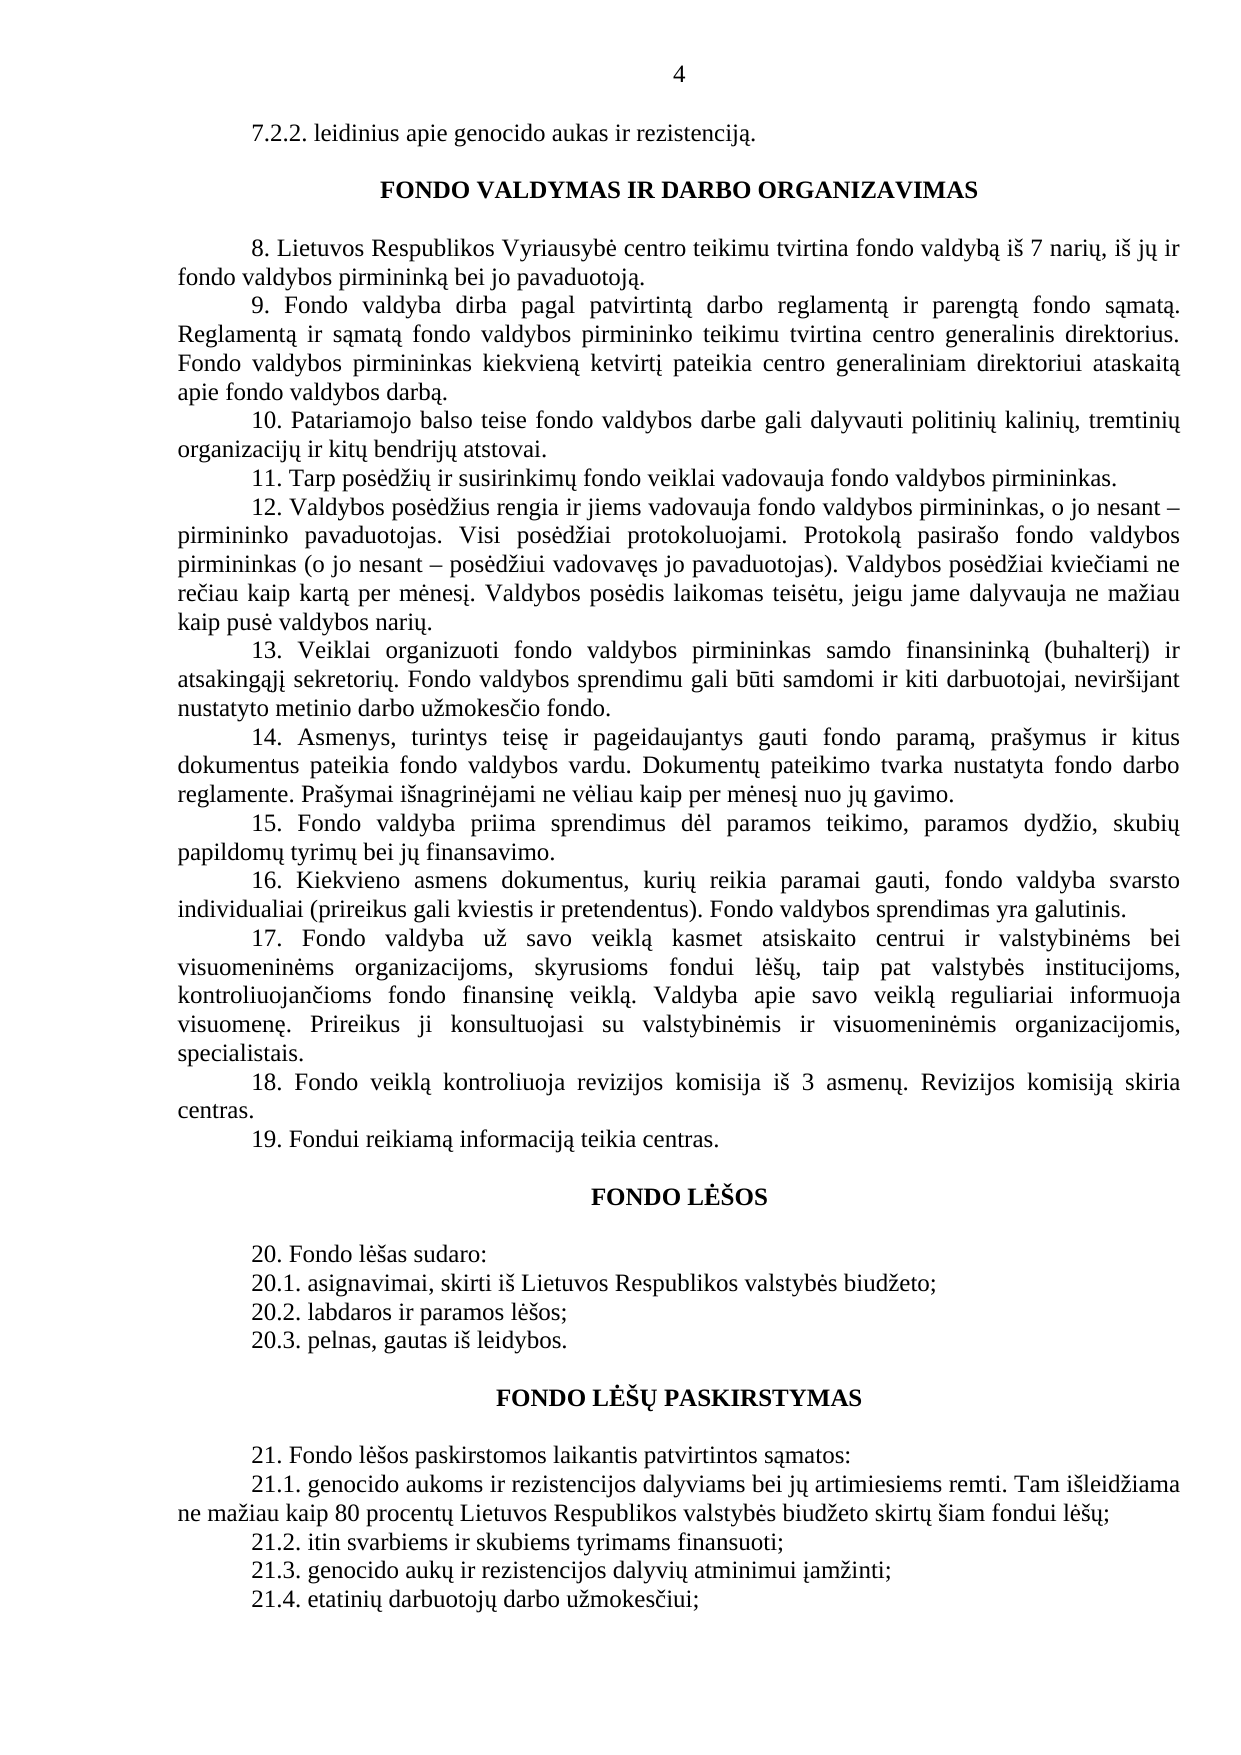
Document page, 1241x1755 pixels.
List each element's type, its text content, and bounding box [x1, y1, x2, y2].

text 16. Kiekvieno asmens dokumentus, kurių reikia paramai gauti, fondo valdyba svarsto individualiai (prireikus gali kviestis ir pretendentus). Fondo valdybos sprendimas yra galutinis. [177, 866, 1181, 923]
text 14. Asmenys, turintys teisę ir pageidaujantys gauti fondo paramą, prašymus ir kitus dokumentus pateikia fondo valdybos vardu. Dokumentų pateikimo tvarka nustatyta fondo darbo reglamente. Prašymai išnagrinėjami ne vėliau kaip per mėnesį nuo jų gavimo. [177, 722, 1181, 808]
text 20.3. pelnas, gautas iš leidybos. [177, 1326, 1181, 1354]
text 21.1. genocido aukoms ir rezistencijos dalyviams bei jų artimiesiems remti. Tam išleidžiama ne mažiau kaip 80 procentų Lietuvos Respublikos valstybės biudžeto skirtų šiam fondui lėšų; [177, 1469, 1181, 1527]
text 18. Fondo veiklą kontroliuoja revizijos komisija iš 3 asmenų. Revizijos komisiją skiria centras. [177, 1067, 1181, 1124]
text 9. Fondo valdyba dirba pagal patvirtintą darbo reglamentą ir parengtą fondo sąmatą. Reglamentą ir sąmatą fondo valdybos pirmininko teikimu tvirtina centro generalinis direktorius. Fondo valdybos pirmininkas kiekvieną ketvirtį pateikia centro generaliniam direktoriui ataskaitą apie fondo valdybos darbą. [177, 291, 1181, 406]
text FONDO VALDYMAS IR DARBO ORGANIZAVIMAS [177, 176, 1181, 204]
text 21.3. genocido aukų ir rezistencijos dalyvių atminimui įamžinti; [177, 1556, 1181, 1584]
text 21.4. etatinių darbuotojų darbo užmokesčiui; [177, 1584, 1181, 1613]
text 8. Lietuvos Respublikos Vyriausybė centro teikimu tvirtina fondo valdybą iš 7 narių, iš jų ir fondo valdybos pirmininką bei jo pavaduotoją. [177, 233, 1181, 291]
text 11. Tarp posėdžių ir susirinkimų fondo veiklai vadovauja fondo valdybos pirmininkas. [177, 463, 1181, 492]
text 17. Fondo valdyba už savo veiklą kasmet atsiskaito centrui ir valstybinėms bei visuomeninėms organizacijoms, skyrusioms fondui lėšų, taip pat valstybės institucijoms, kontroliuojančioms fondo finansinę veiklą. Valdyba apie savo veiklą reguliariai informuoja visuomenę. Prireikus ji konsultuojasi su valstybinėmis ir visuomeninėmis organizacijomis, specialistais. [177, 923, 1181, 1067]
text 7.2.2. leidinius apie genocido aukas ir rezistenciją. [177, 118, 1181, 147]
text 15. Fondo valdyba priima sprendimus dėl paramos teikimo, paramos dydžio, skubių papildomų tyrimų bei jų finansavimo. [177, 808, 1181, 866]
text 20.1. asignavimai, skirti iš Lietuvos Respublikos valstybės biudžeto; [177, 1268, 1181, 1297]
text 20.2. labdaros ir paramos lėšos; [177, 1297, 1181, 1326]
text 19. Fondui reikiamą informaciją teikia centras. [177, 1124, 1181, 1153]
text 20. Fondo lėšas sudaro: [177, 1239, 1181, 1268]
text FONDO LĖŠŲ PASKIRSTYMAS [177, 1383, 1181, 1412]
text 10. Patariamojo balso teise fondo valdybos darbe gali dalyvauti politinių kalinių, tremtinių organizacijų ir kitų bendrijų atstovai. [177, 406, 1181, 463]
text FONDO LĖŠOS [177, 1182, 1181, 1211]
text 13. Veiklai organizuoti fondo valdybos pirmininkas samdo finansininką (buhalterį) ir atsakingąjį sekretorių. Fondo valdybos sprendimu gali būti samdomi ir kiti darbuotojai, neviršijant nustatyto metinio darbo užmokesčio fondo. [177, 636, 1181, 722]
text 21. Fondo lėšos paskirstomos laikantis patvirtintos sąmatos: [177, 1441, 1181, 1469]
text 21.2. itin svarbiems ir skubiems tyrimams finansuoti; [177, 1527, 1181, 1556]
text 12. Valdybos posėdžius rengia ir jiems vadovauja fondo valdybos pirmininkas, o jo nesant – pirmininko pavaduotojas. Visi posėdžiai protokoluojami. Protokolą pasirašo fondo valdybos pirmininkas (o jo nesant – posėdžiui vadovavęs jo pavaduotojas). Valdybos posėdžiai kviečiami ne rečiau kaip kartą per mėnesį. Valdybos posėdis laikomas teisėtu, jeigu jame dalyvauja ne mažiau kaip pusė valdybos narių. [177, 492, 1181, 636]
